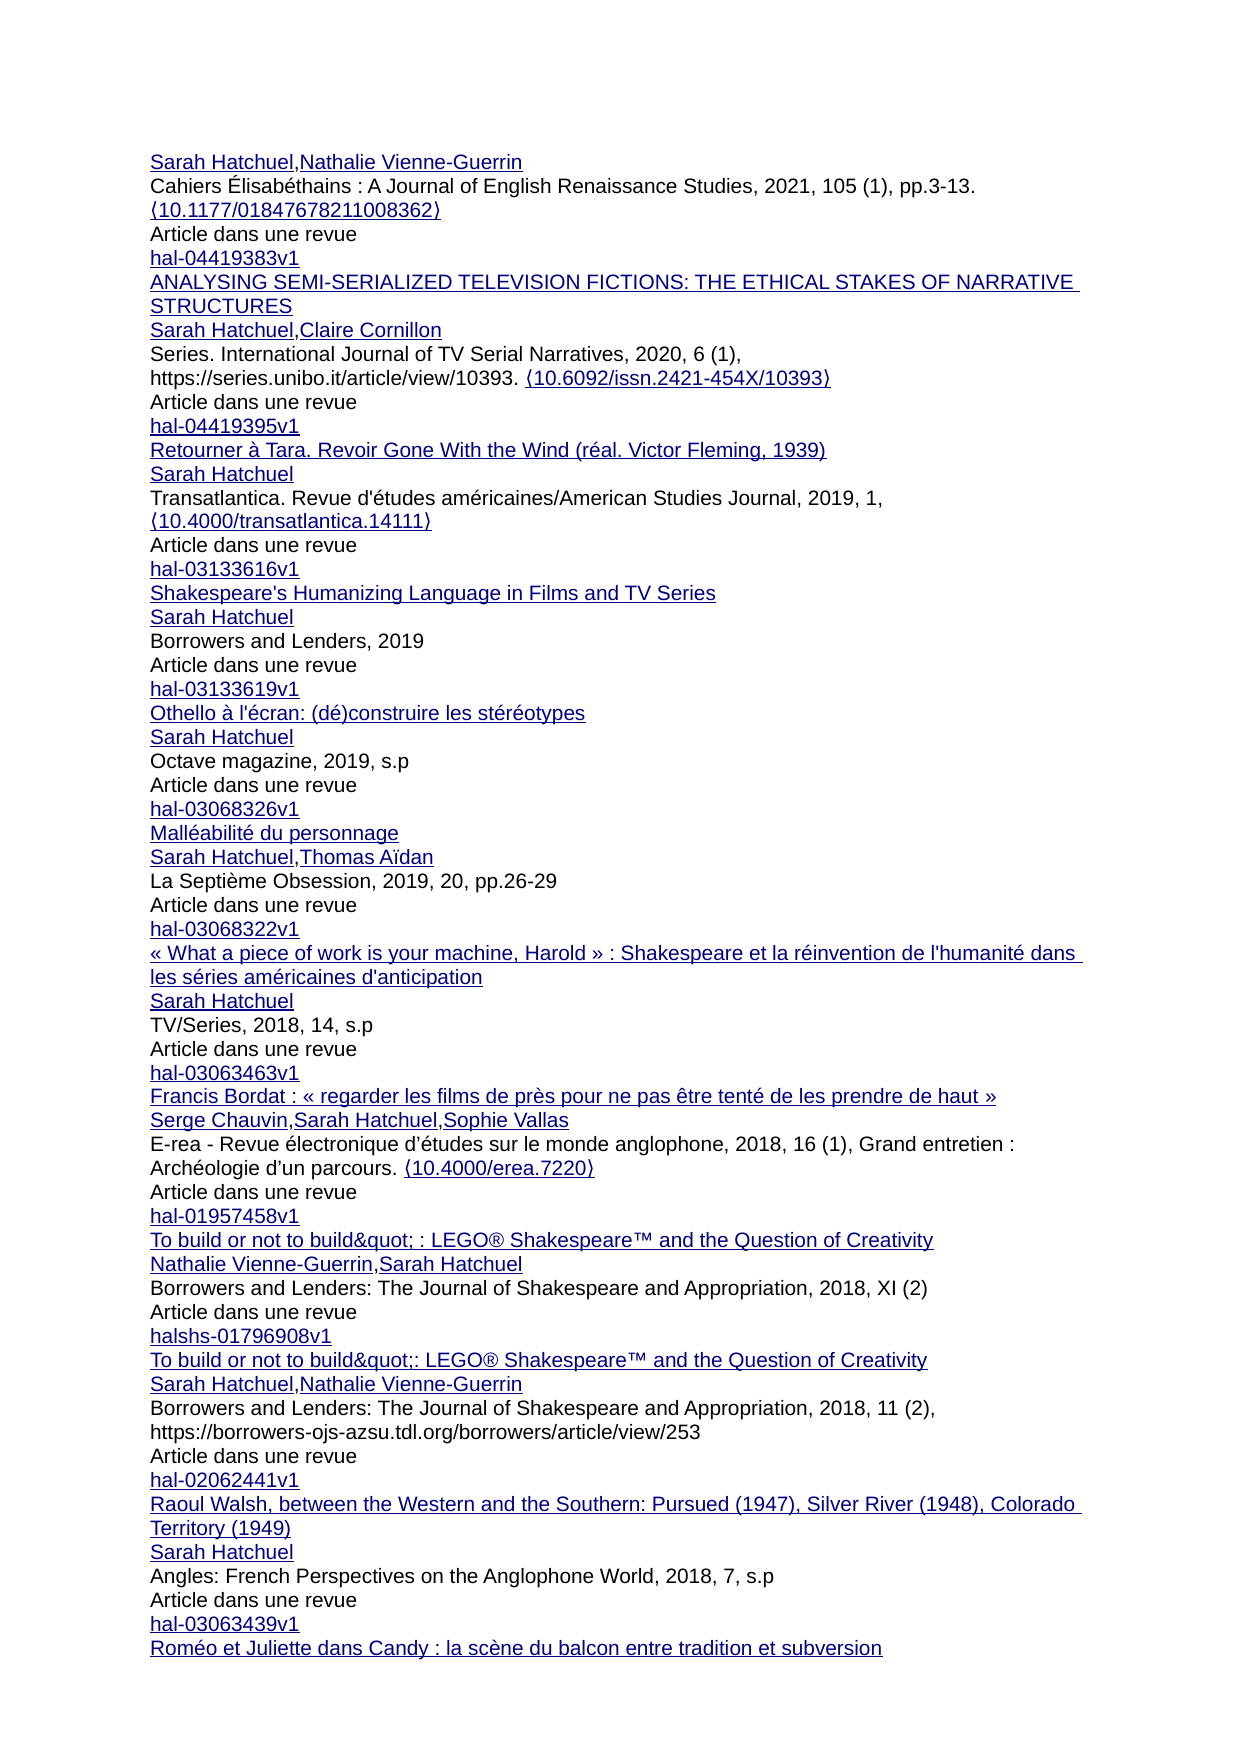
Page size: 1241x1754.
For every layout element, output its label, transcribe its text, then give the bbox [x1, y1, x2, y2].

table_cell To build or not to build&quot; : LEGO® Shakespeare™ and the Question of Creativity Nathalie Vienne-Guerrin,Sarah Hatchuel Borrowers and Lenders: The Journal of Shakespeare and Appropriation, 2018, XI (2) Article dans une revue halshs-01796908v1 [150, 1228, 1090, 1348]
table_cell Francis Bordat : « regarder les films de près pour ne pas être tenté de les prendre de haut » Serge Chauvin,Sarah Hatchuel,Sophie Vallas E-rea - Revue électronique d’études sur le monde anglophone, 2018, 16 (1), Grand entretien : Archéologie d’un parcours. ⟨10.4000/erea.7220⟩ Article dans une revue hal-01957458v1 [150, 1084, 1090, 1228]
table_cell Roméo et Juliette dans Candy : la scène du balcon entre tradition et subversion [150, 1635, 1090, 1659]
table_cell ANALYSING SEMI-SERIALIZED TELEVISION FICTIONS: THE ETHICAL STAKES OF NARRATIVE STRUCTURES Sarah Hatchuel,Claire Cornillon Series. International Journal of TV Serial Narratives, 2020, 6 (1), https://series.unibo.it/article/view/10393. ⟨10.6092/issn.2421-454X/10393⟩ Article dans une revue hal-04419395v1 [150, 270, 1090, 437]
table_cell Retourner à Tara. Revoir Gone With the Wind (réal. Victor Fleming, 1939) Sarah Hatchuel Transatlantica. Revue d'études américaines/American Studies Journal, 2019, 1, ⟨10.4000/transatlantica.14111⟩ Article dans une revue hal-03133616v1 [150, 438, 1090, 581]
table_cell To build or not to build&quot;: LEGO® Shakespeare™ and the Question of Creativity Sarah Hatchuel,Nathalie Vienne-Guerrin Borrowers and Lenders: The Journal of Shakespeare and Appropriation, 2018, 11 (2), https://borrowers-ojs-azsu.tdl.org/borrowers/article/view/253 Article dans une revue hal-02062441v1 [150, 1348, 1090, 1492]
table_cell Othello à l'écran: (dé)construire les stéréotypes Sarah Hatchuel Octave magazine, 2019, s.p Article dans une revue hal-03068326v1 [150, 701, 1090, 821]
table_cell Sarah Hatchuel,Nathalie Vienne-Guerrin Cahiers Élisabéthains : A Journal of English Renaissance Studies, 2021, 105 (1), pp.3-13. ⟨10.1177/01847678211008362⟩ Article dans une revue hal-04419383v1 [150, 150, 1090, 270]
table_cell « What a piece of work is your machine, Harold » : Shakespeare et la réinvention de l'humanité dans les séries américaines d'anticipation Sarah Hatchuel TV/Series, 2018, 14, s.p Article dans une revue hal-03063463v1 [150, 941, 1090, 1084]
table_cell Shakespeare's Humanizing Language in Films and TV Series Sarah Hatchuel Borrowers and Lenders, 2019 Article dans une revue hal-03133619v1 [150, 581, 1090, 701]
table_cell Malléabilité du personnage Sarah Hatchuel,Thomas Aïdan La Septième Obsession, 2019, 20, pp.26-29 Article dans une revue hal-03068322v1 [150, 821, 1090, 941]
table_cell Raoul Walsh, between the Western and the Southern: Pursued (1947), Silver River (1948), Colorado Territory (1949) Sarah Hatchuel Angles: French Perspectives on the Anglophone World, 2018, 7, s.p Article dans une revue hal-03063439v1 [150, 1492, 1090, 1635]
